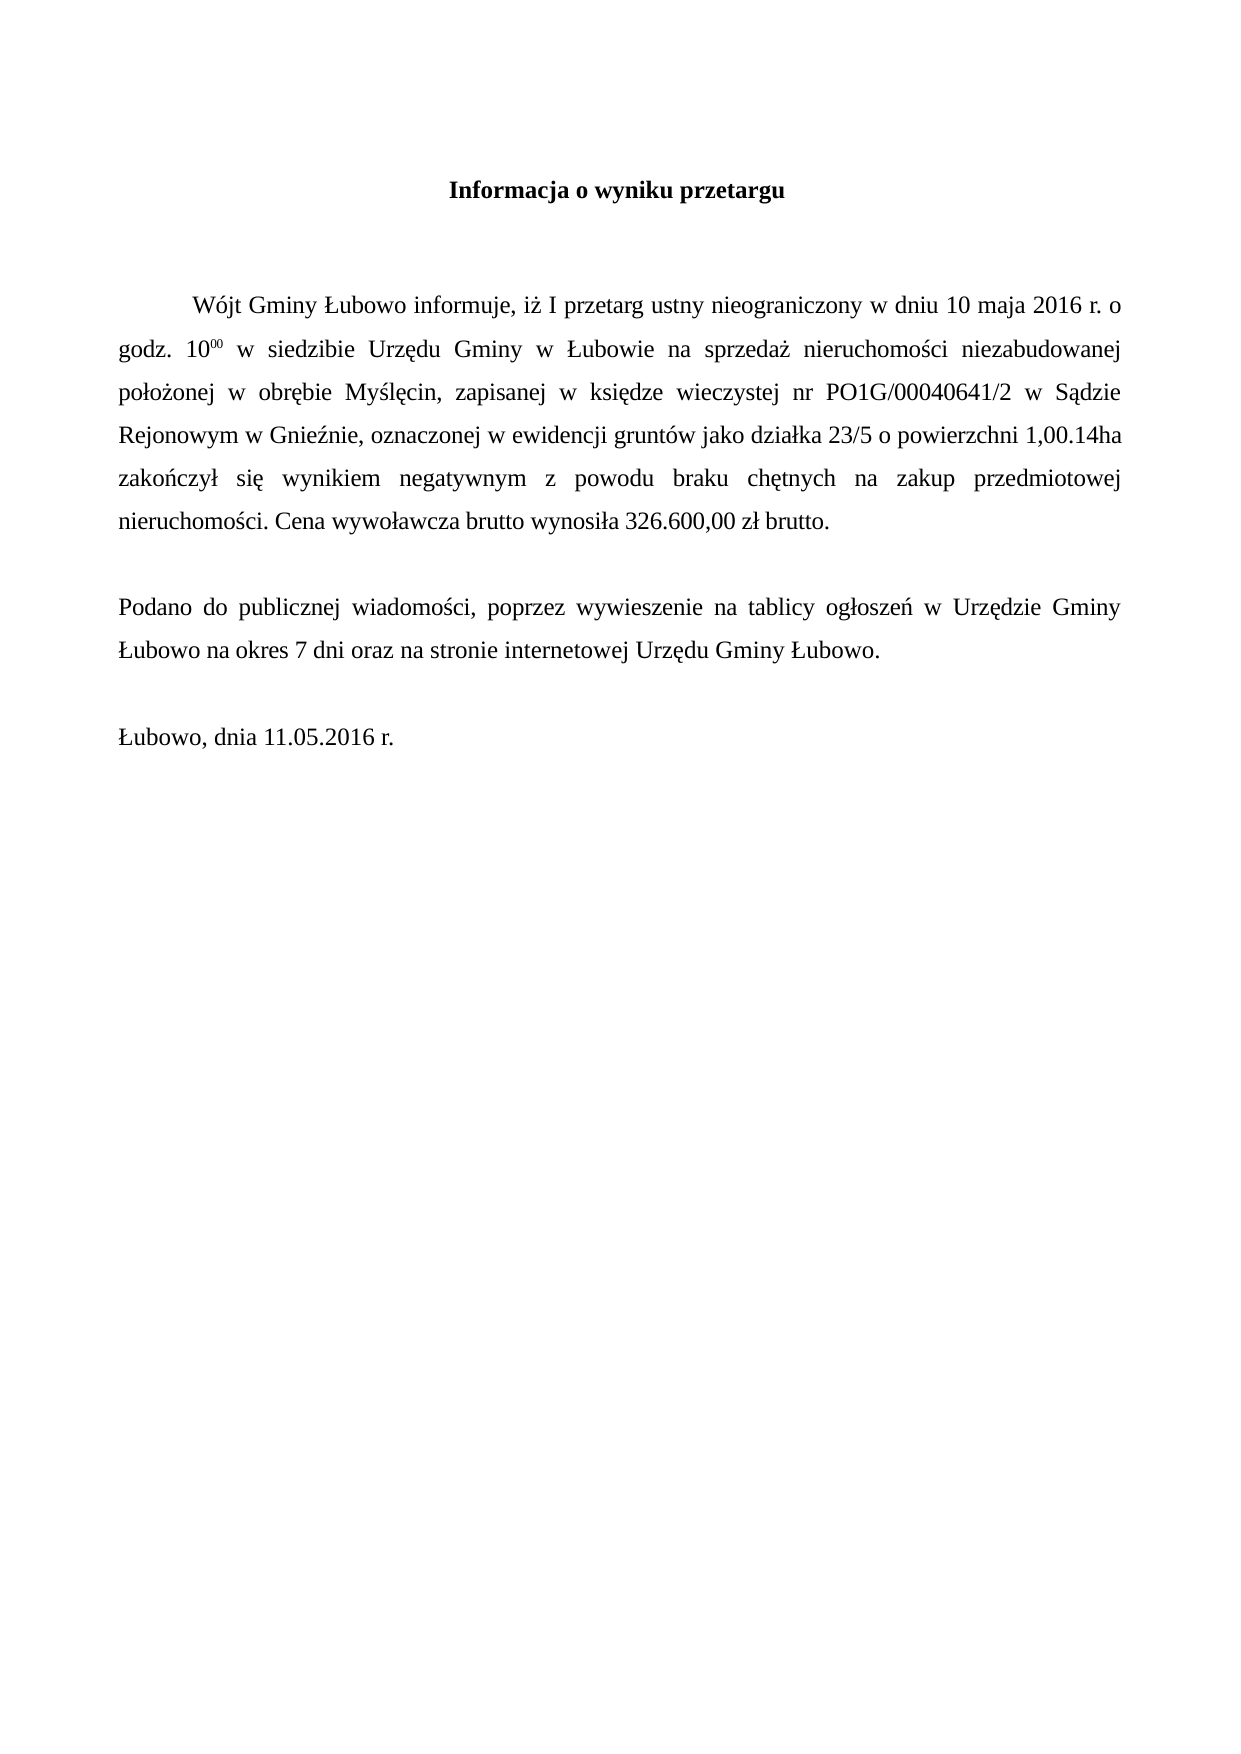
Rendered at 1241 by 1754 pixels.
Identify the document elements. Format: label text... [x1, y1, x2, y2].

text Informacja o wyniku przetargu [118, 176, 1122, 204]
text Łubowo, dnia 11.05.2016 r. [118, 722, 1122, 751]
text Podano do publicznej wiadomości, poprzez wywieszenie na tablicy ogłoszeń w Urzędzie Gminy Łubowo na okres 7 dni oraz na stronie internetowej Urzędu Gminy Łubowo. [118, 592, 1122, 664]
list Wójt Gminy Łubowo informuje, iż I przetarg ustny nieograniczony w dniu 10 maja 2016 r. o godz. 1000 w siedzibie Urzędu Gminy w Łubowie na sprzedaż nieruchomości niezabudowanej położonej w obrębie Myślęcin, zapisanej w księdze wieczystej nr PO1G/00040641/2 w Sądzie Rejonowym w Gnieźnie, oznaczonej w ewidencji gruntów jako działka 23/5 o powierzchni 1,00.14ha zakończył się wynikiem negatywnym z powodu braku chętnych na zakup przedmiotowej nieruchomości. Cena wywoławcza brutto wynosiła 326.600,00 zł brutto. [118, 291, 1122, 535]
